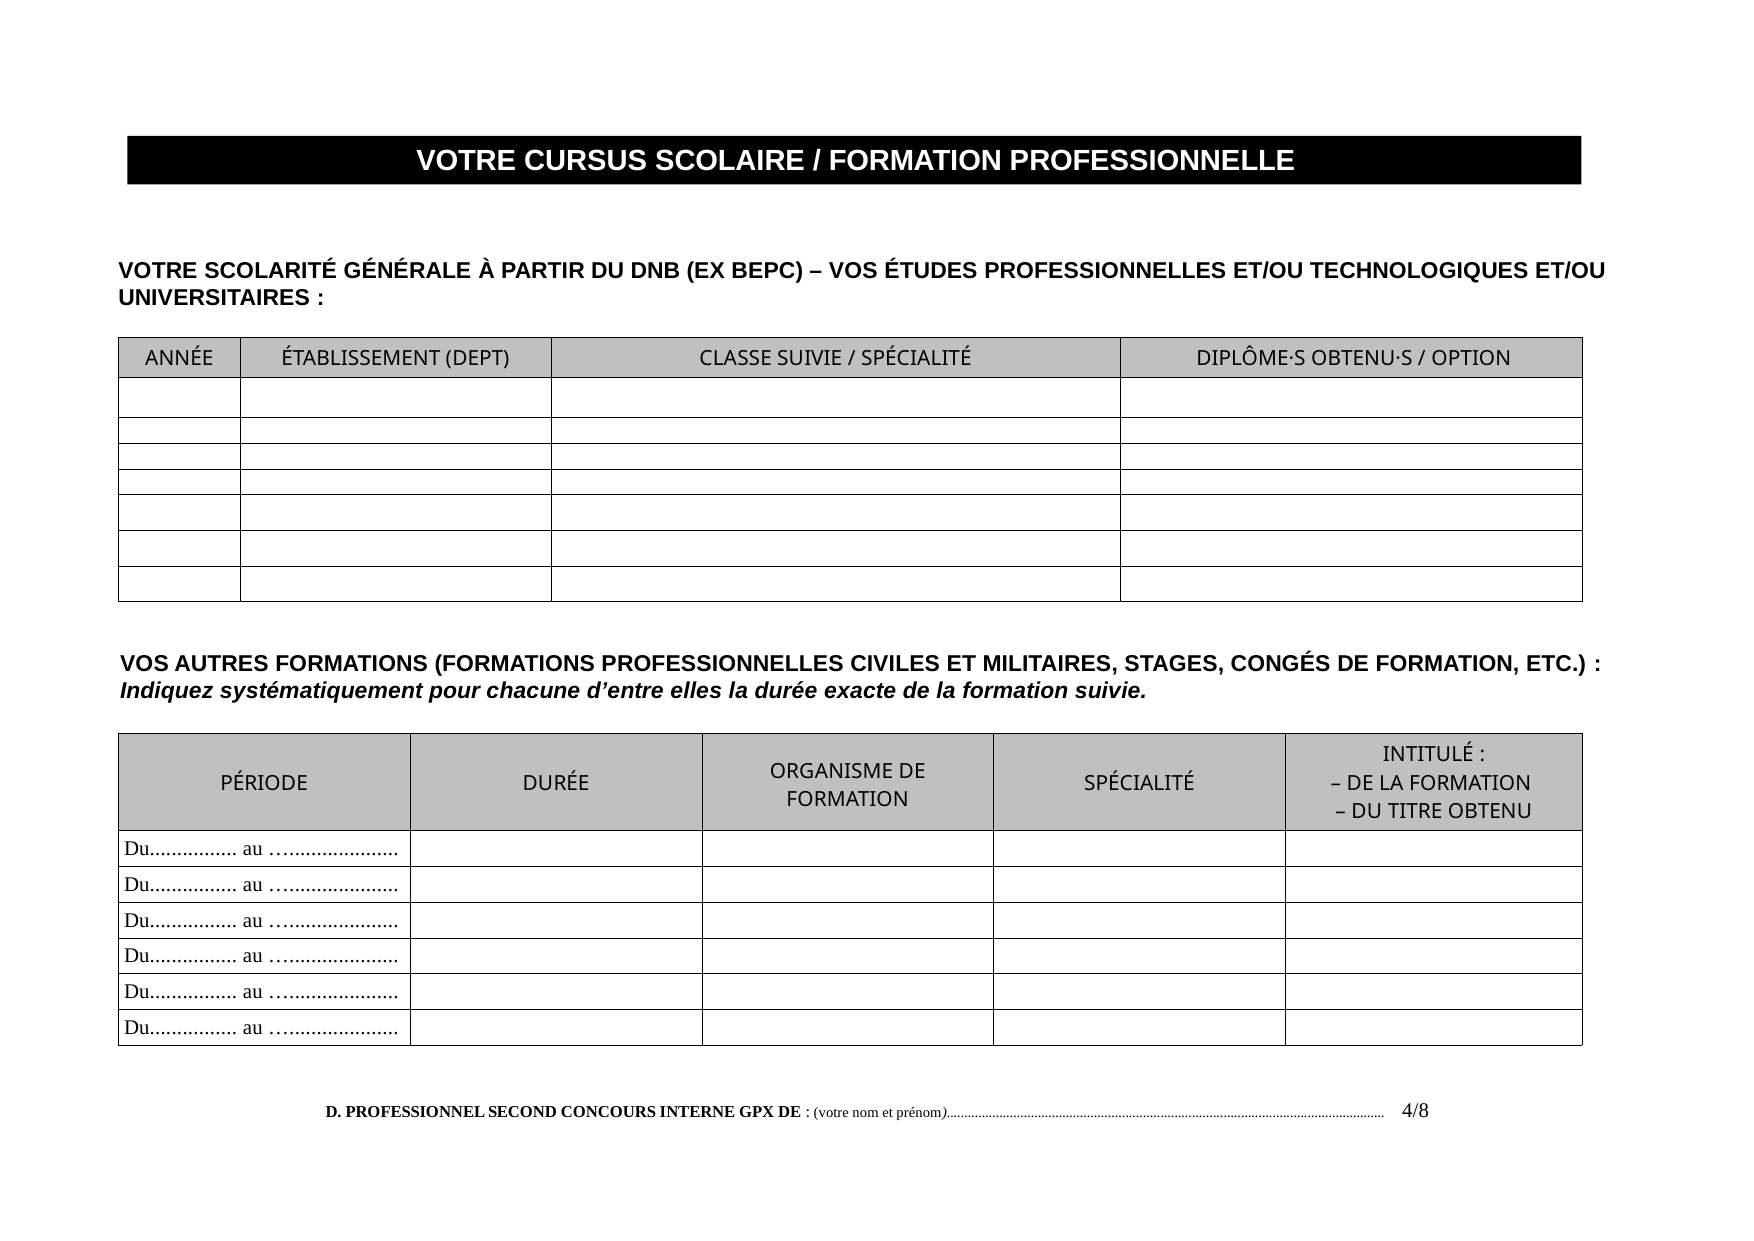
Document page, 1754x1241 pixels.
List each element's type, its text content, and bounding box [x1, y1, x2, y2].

table_cell [119, 378, 240, 417]
table_cell [1286, 939, 1582, 973]
table_cell [119, 567, 240, 601]
table_cell [1286, 1010, 1582, 1044]
table_cell [703, 1010, 993, 1044]
table_cell [119, 470, 240, 494]
table_header ORGANISME DE FORMATION [703, 734, 993, 830]
table_cell [411, 831, 702, 866]
table_header DIPLÔME·S OBTENU·S / OPTION [1121, 338, 1582, 377]
table_cell [411, 939, 702, 973]
table_cell [552, 531, 1120, 566]
table_cell [552, 567, 1120, 601]
table_cell [1121, 418, 1582, 443]
table_cell [241, 444, 551, 468]
table_cell [1286, 867, 1582, 902]
text Votre scolarité générale À PARTIR DU DNB (EX BEPC) – VOS Études professionnelles et/ou technologiques et/ou universitaires : [118, 256, 1636, 310]
table_cell [411, 974, 702, 1009]
table_header DURÉE [411, 734, 702, 830]
table_cell [119, 444, 240, 468]
table_cell [241, 418, 551, 443]
table_cell [703, 867, 993, 902]
table_cell [1121, 378, 1582, 417]
table_cell [703, 974, 993, 1009]
table_header ÉTABLISSEMENT (DEPT) [241, 338, 551, 377]
table_cell [994, 1010, 1285, 1044]
table_cell [552, 378, 1120, 417]
table_cell [994, 903, 1285, 937]
table_header ANNÉE [119, 338, 240, 377]
table_cell [552, 418, 1120, 443]
table_cell [1286, 974, 1582, 1009]
table_cell [1286, 831, 1582, 866]
table_cell [241, 567, 551, 601]
text Vos autres formations (formations professionnelles civiles et militaires, stages, congés de formation, etc.) : Indiquez systématiquement pour chacune d’entre elles la durée exacte de la formation suivie. [120, 650, 1636, 704]
table_cell [1286, 903, 1582, 937]
table_cell [241, 378, 551, 417]
table_cell [994, 974, 1285, 1009]
table_cell [241, 470, 551, 494]
table_cell [1121, 531, 1582, 566]
table_cell [703, 831, 993, 866]
table_cell [552, 495, 1120, 530]
table_cell [994, 831, 1285, 866]
table_cell [552, 470, 1120, 494]
table_header INTITULÉ : – DE LA FORMATION – DU TITRE OBTENU [1286, 734, 1582, 830]
table_cell [411, 903, 702, 937]
table_header SPÉCIALITÉ [994, 734, 1285, 830]
table_cell Du................ au ….................... [119, 939, 410, 973]
table_cell Du................ au ….................... [119, 903, 410, 937]
table_cell [1121, 470, 1582, 494]
table_cell [411, 1010, 702, 1044]
table_cell Du................ au ….................... [119, 867, 410, 902]
table_cell Du................ au ….................... [119, 831, 410, 866]
table_cell Du................ au ….................... [119, 1010, 410, 1044]
table_cell [703, 939, 993, 973]
table_cell [994, 939, 1285, 973]
table_cell [552, 444, 1120, 468]
table_header CLASSE SUIVIE / SPÉCIALITÉ [552, 338, 1120, 377]
table_cell [1121, 495, 1582, 530]
table_header PÉRIODE [119, 734, 410, 830]
table_cell [119, 495, 240, 530]
table_cell [703, 903, 993, 937]
table_cell Du................ au ….................... [119, 974, 410, 1009]
table_cell [1121, 444, 1582, 468]
table_cell [1121, 567, 1582, 601]
table_cell [994, 867, 1285, 902]
table_cell [411, 867, 702, 902]
table_cell [119, 531, 240, 566]
table_cell [241, 531, 551, 566]
table_cell [241, 495, 551, 530]
table_cell [119, 418, 240, 443]
